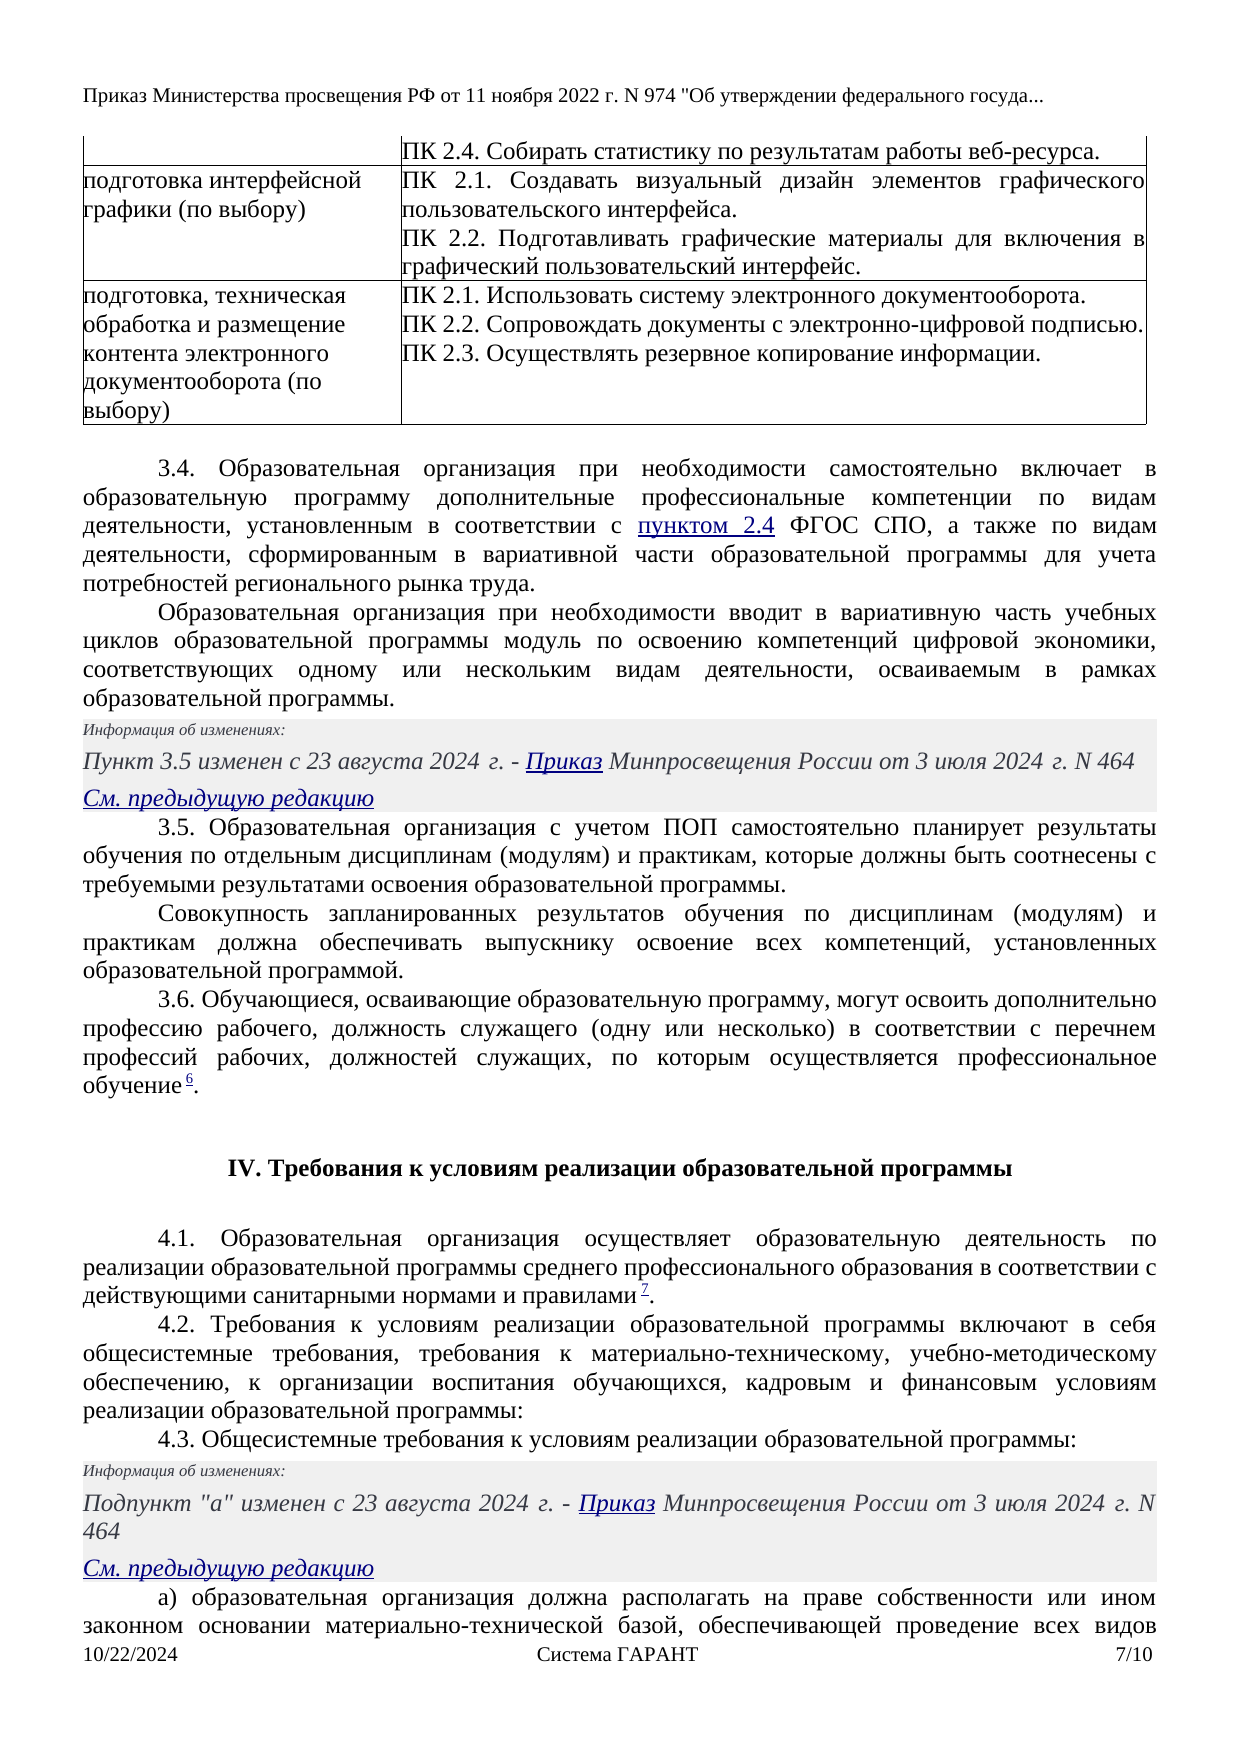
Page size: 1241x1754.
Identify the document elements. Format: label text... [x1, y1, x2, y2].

text Подпункт "а" изменен с 23 августа 2024 г. - Приказ Минпросвещения России от 3 июля 2024 г. N 464 [123, 1488, 1157, 1545]
text См. предыдущую редакцию [377, 783, 1157, 812]
text 3.4. Образовательная организация при необходимости самостоятельно включает в образовательную программу дополнительные профессиональные компетенции по видам деятельности, установленным в соответствии с пунктом 2.4 ФГОС СПО, а также по видам деятельности, сформированным в вариативной части образовательной программы для учета потребностей регионального рынка труда. [83, 453, 1157, 597]
table_cell [84, 136, 401, 165]
table_cell подготовка, техническая обработка и размещение контента электронного документооборота (по выбору) [84, 281, 401, 424]
table_cell ПК 2.1. Использовать систему электронного документооборота. ПК 2.2. Сопровождать документы с электронно-цифровой подписью. ПК 2.3. Осуществлять резервное копирование информации. [402, 281, 1146, 424]
text 3.6. Обучающиеся, осваивающие образовательную программу, могут освоить дополнительно профессию рабочего, должность служащего (одну или несколько) в соответствии с перечнем профессий рабочих, должностей служащих, по которым осуществляется профессиональное обучение 6. [83, 984, 1157, 1099]
text Информация об изменениях: [287, 1461, 1157, 1480]
text 4.1. Образовательная организация осуществляет образовательную деятельность по реализации образовательной программы среднего профессионального образования в соответствии с действующими санитарными нормами и правилами 7. [83, 1223, 1157, 1309]
table_cell ПК 2.1. Создавать визуальный дизайн элементов графического пользовательского интерфейса. ПК 2.2. Подготавливать графические материалы для включения в графический пользовательский интерфейс. [402, 166, 1146, 280]
subtitle IV. Требования к условиям реализации образовательной программы [83, 1153, 1157, 1182]
table_cell ПК 2.4. Собирать статистику по результатам работы веб-ресурса. [402, 136, 1146, 165]
table_cell подготовка интерфейсной графики (по выбору) [84, 166, 401, 280]
text 4.2. Требования к условиям реализации образовательной программы включают в себя общесистемные требования, требования к материально-техническому, учебно-методическому обеспечению, к организации воспитания обучающихся, кадровым и финансовым условиям реализации образовательной программы: [83, 1309, 1157, 1424]
text Образовательная организация при необходимости вводит в вариативную часть учебных циклов образовательной программы модуль по освоению компетенций цифровой экономики, соответствующих одному или нескольким видам деятельности, осваиваемым в рамках образовательной программы. [83, 597, 1157, 712]
text 4.3. Общесистемные требования к условиям реализации образовательной программы: [83, 1424, 1157, 1453]
text а) образовательная организация должна располагать на праве собственности или ином законном основании материально-технической базой, обеспечивающей проведение всех видов [83, 1582, 1157, 1639]
text Информация об изменениях: [287, 719, 1157, 738]
text Совокупность запланированных результатов обучения по дисциплинам (модулям) и практикам должна обеспечивать выпускнику освоение всех компетенций, установленных образовательной программой. [83, 898, 1157, 984]
text 3.5. Образовательная организация с учетом ПОП самостоятельно планирует результаты обучения по отдельным дисциплинам (модулям) и практикам, которые должны быть соотнесены с требуемыми результатами освоения образовательной программы. [83, 812, 1157, 898]
text См. предыдущую редакцию [377, 1553, 1157, 1582]
